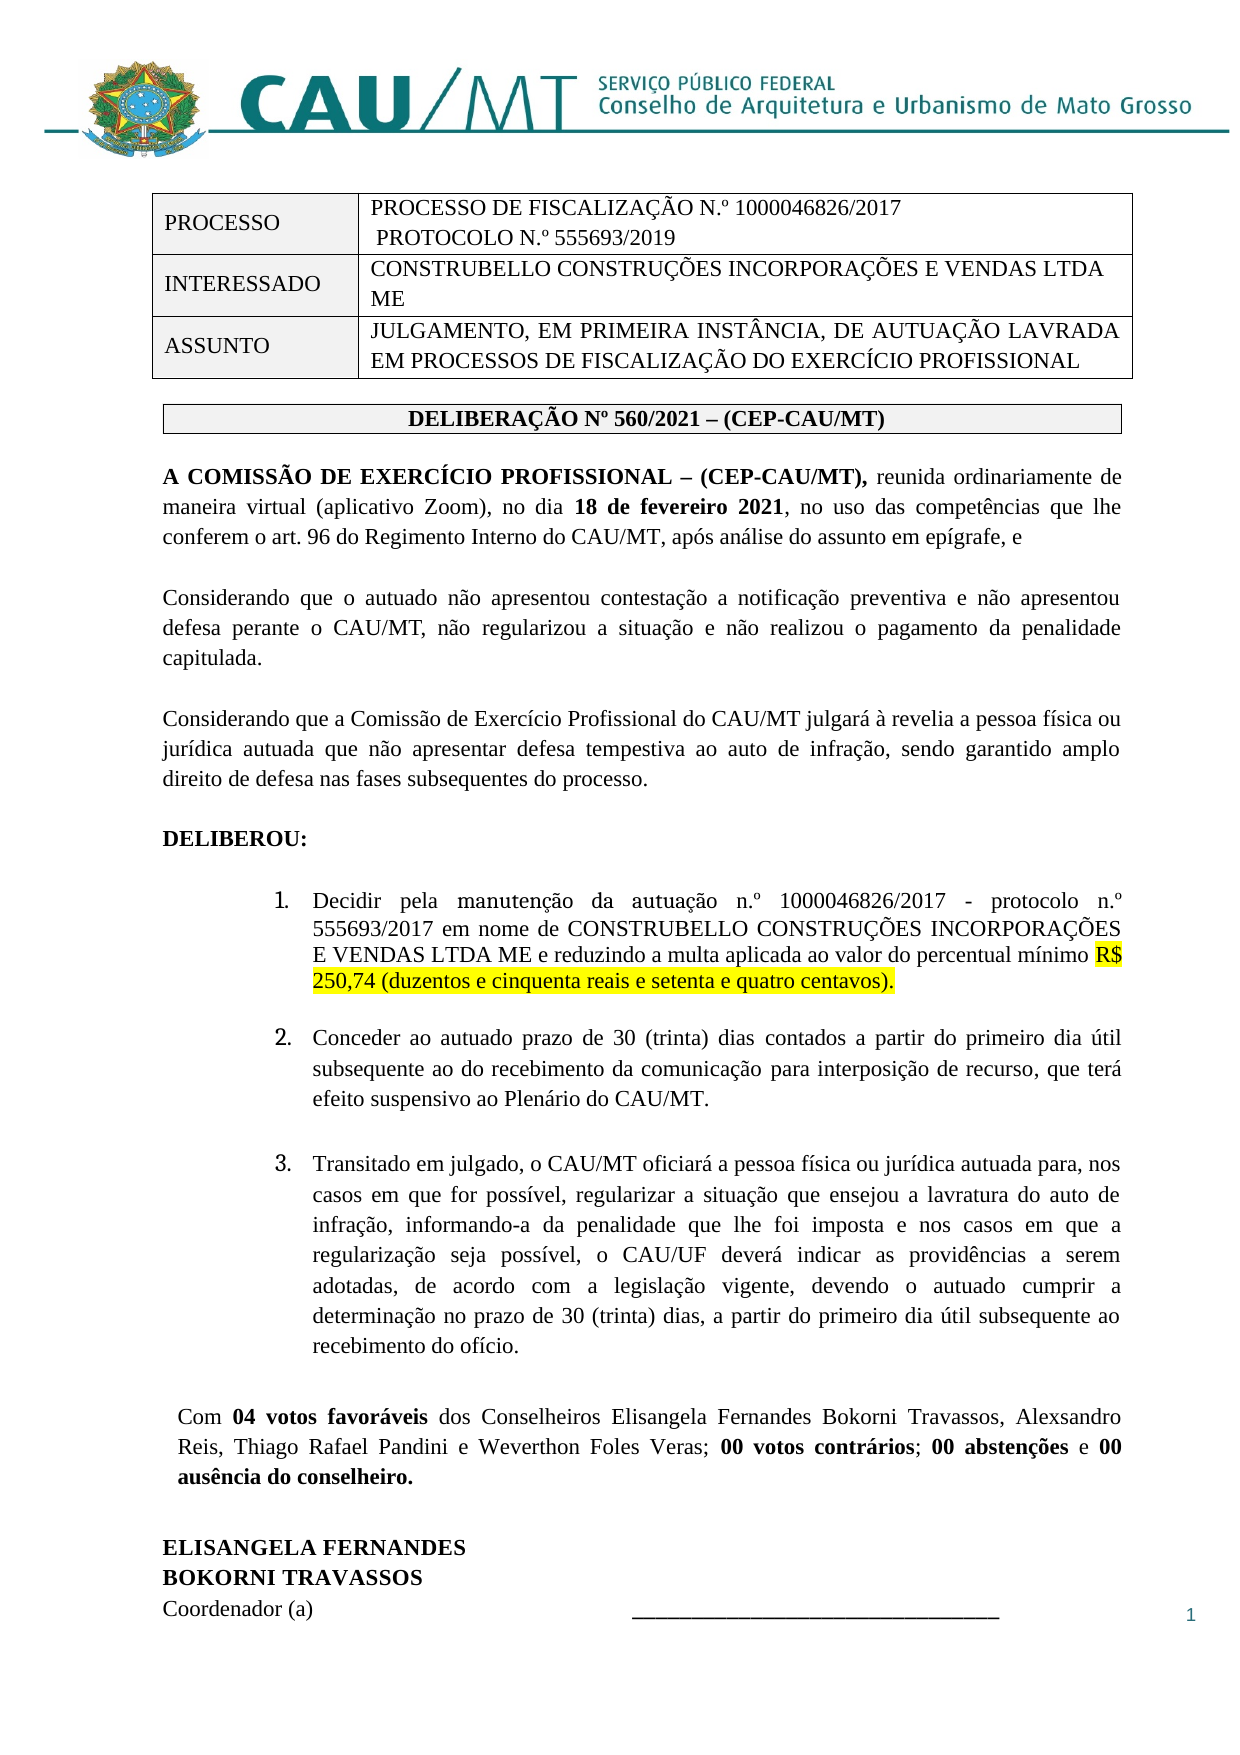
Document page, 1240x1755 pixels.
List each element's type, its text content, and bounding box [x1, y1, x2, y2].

text DELIBEROU: [162, 825, 1122, 852]
list Decidir pela manutenção da autuação n.º 1000046826/2017 - protocolo n.º 555693/2017 em nome de CONSTRUBELLO CONSTRUÇÕES INCORPORAÇÕES E VENDAS LTDA ME e reduzindo a multa aplicada ao valor do percentual mínimo R$ 250,74 (duzentos e cinquenta reais e setenta e quatro centavos). [275, 886, 1122, 994]
table_cell INTERESSADO [153, 255, 358, 316]
list Com 04 votos favoráveis dos Conselheiros Elisangela Fernandes Bokorni Travassos, Alexsandro Reis, Thiago Rafael Pandini e Weverthon Foles Veras; 00 votos contrários; 00 abstenções e 00 ausência do conselheiro. [177, 1403, 1122, 1490]
table_cell JULGAMENTO, EM PRIMEIRA INSTÂNCIA, DE AUTUAÇÃO LAVRADA EM PROCESSOS DE FISCALIZAÇÃO DO EXERCÍCIO PROFISSIONAL [359, 317, 1132, 377]
text Considerando que a Comissão de Exercício Profissional do CAU/MT julgará à revelia a pessoa física ou jurídica autuada que não apresentar defesa tempestiva ao auto de infração, sendo garantido amplo direito de defesa nas fases subsequentes do processo. [162, 704, 1122, 791]
text Considerando que o autuado não apresentou contestação a notificação preventiva e não apresentou defesa perante o CAU/MT, não regularizou a situação e não realizou o pagamento da penalidade capitulada. [162, 584, 1122, 671]
table_header PROCESSO DE FISCALIZAÇÃO N.º 1000046826/2017 PROTOCOLO N.º 555693/2019 [359, 194, 1132, 254]
list Conceder ao autuado prazo de 30 (trinta) dias contados a partir do primeiro dia útil subsequente ao do recebimento da comunicação para interposição de recurso, que terá efeito suspensivo ao Plenário do CAU/MT. [275, 1022, 1122, 1112]
text Elisangela Fernandes Bokorni travassos [162, 1534, 576, 1591]
table_cell CONSTRUBELLO CONSTRUÇÕES INCORPORAÇÕES E VENDAS LTDA ME [359, 255, 1132, 316]
text Coordenador (a) _______________________________ [162, 1594, 1122, 1621]
text DELIBERAÇÃO Nº 560/2021 – (CEP-CAU/MT) [164, 405, 1121, 433]
text A COMISSÃO DE EXERCÍCIO PROFISSIONAL – (CEP-CAU/MT), reunida ordinariamente de maneira virtual (aplicativo Zoom), no dia 18 de fevereiro 2021, no uso das competências que lhe conferem o art. 96 do Regimento Interno do CAU/MT, após análise do assunto em epígrafe, e [162, 463, 1122, 550]
table_header PROCESSO [153, 194, 358, 254]
table_cell ASSUNTO [153, 317, 358, 377]
list Transitado em julgado, o CAU/MT oficiará a pessoa física ou jurídica autuada para, nos casos em que for possível, regularizar a situação que ensejou a lavratura do auto de infração, informando-a da penalidade que lhe foi imposta e nos casos em que a regularização seja possível, o CAU/UF deverá indicar as providências a serem adotadas, de acordo com a legislação vigente, devendo o autuado cumprir a determinação no prazo de 30 (trinta) dias, a partir do primeiro dia útil subsequente ao recebimento do ofício. [275, 1148, 1122, 1358]
